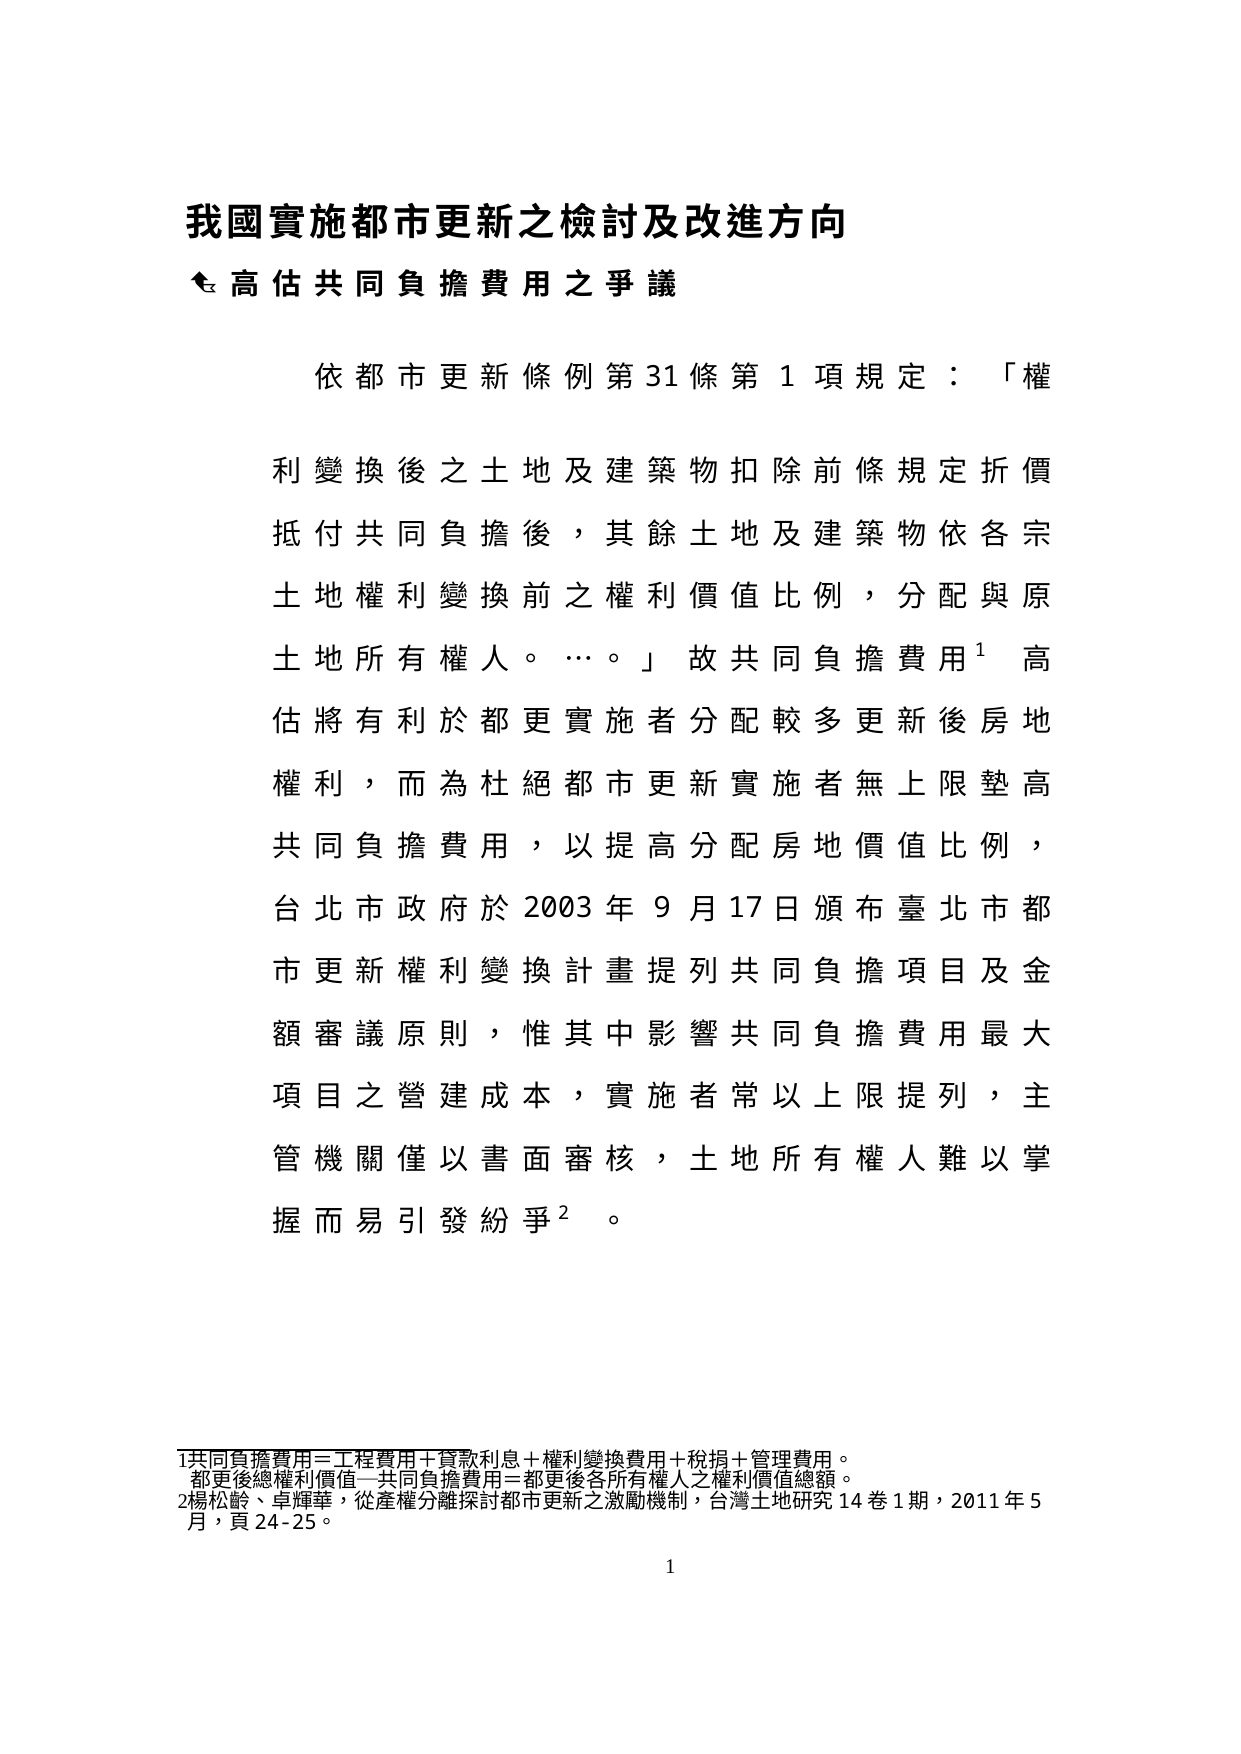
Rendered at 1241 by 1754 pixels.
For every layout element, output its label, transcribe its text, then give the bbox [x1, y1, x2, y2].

text 都更後總權利價值─共同負擔費用＝都更後各所有權人之權利價值總額。 [190, 1471, 1063, 1492]
text 我國實施都市更新之檢討及改進方向 [183, 177, 1058, 240]
text 高估共同負擔費用之爭議 [183, 240, 1058, 302]
text 共同負擔費用＝工程費用＋貸款利息＋權利變換費用＋稅捐＋管理費用。 [177, 1450, 1063, 1471]
text 楊松齡、卓輝華，從產權分離探討都市更新之激勵機制，台灣土地研究14卷1期，2011年5月，頁24-25。 [177, 1492, 1063, 1534]
text 依都市更新條例第31條第1項規定：「權利變換後之土地及建築物扣除前條規定折價抵付共同負擔後，其餘土地及建築物依各宗土地權利變換前之權利價值比例，分配與原土地所有權人。…。」故共同負擔費用高估將有利於都更實施者分配較多更新後房地權利，而為杜絕都市更新實施者無上限墊高共同負擔費用，以提高分配房地價值比例，台北市政府於2003年9月17日頒布臺北市都市更新權利變換計畫提列共同負擔項目及金額審議原則，惟其中影響共同負擔費用最大項目之營建成本，實施者常以上限提列，主管機關僅以書面審核，土地所有權人難以掌握而易引發紛爭。 [242, 302, 1058, 1240]
